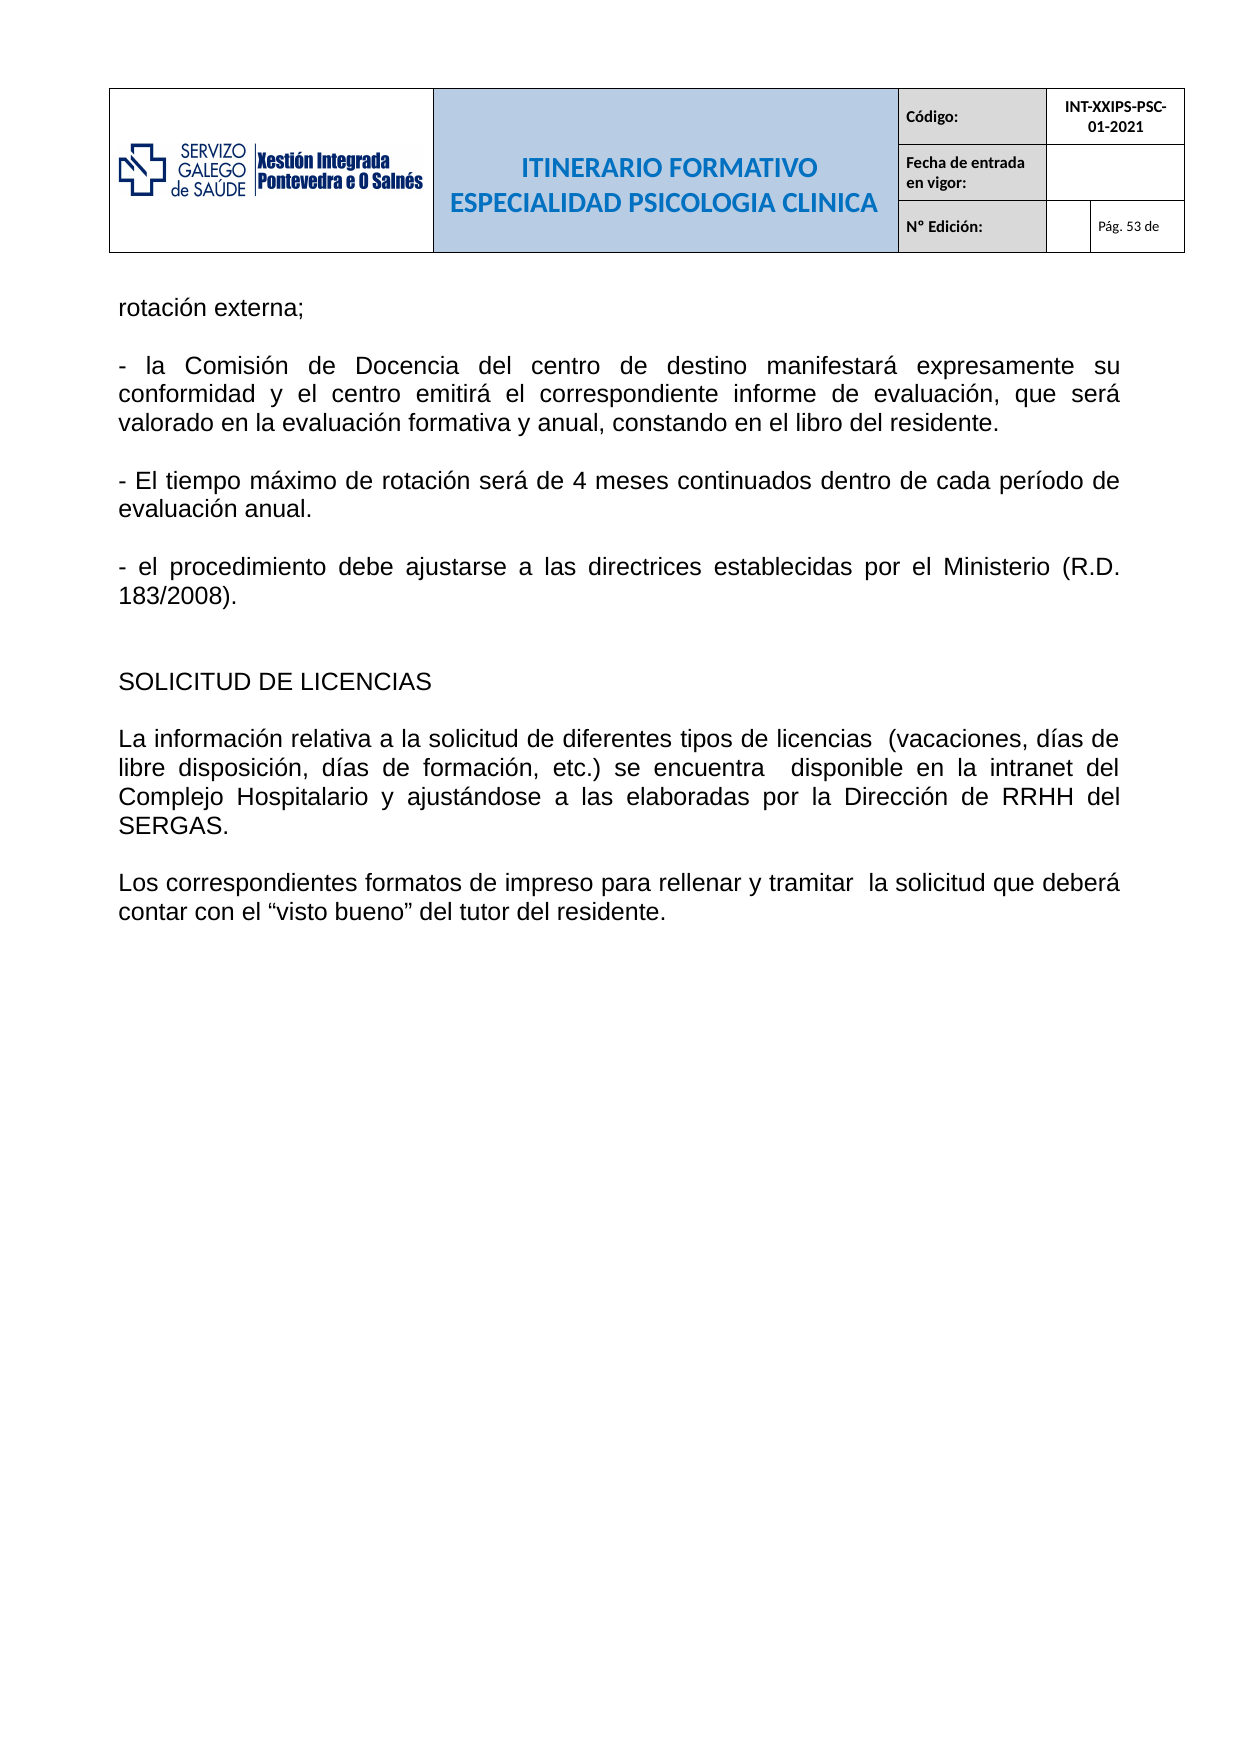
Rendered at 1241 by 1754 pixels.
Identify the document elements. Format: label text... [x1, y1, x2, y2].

text - la Comisión de Docencia del centro de destino manifestará expresamente su conformidad y el centro emitirá el correspondiente informe de evaluación, que será valorado en la evaluación formativa y anual, constando en el libro del residente. [118, 351, 1122, 437]
text Los correspondientes formatos de impreso para rellenar y tramitar la solicitud que deberá contar con el “visto bueno” del tutor del residente. [118, 868, 1122, 926]
text - el procedimiento debe ajustarse a las directrices establecidas por el Ministerio (R.D. 183/2008). [118, 552, 1122, 609]
text SOLICITUD DE LICENCIAS [118, 667, 1122, 696]
text La información relativa a la solicitud de diferentes tipos de licencias (vacaciones, días de libre disposición, días de formación, etc.) se encuentra disponible en la intranet del Complejo Hospitalario y ajustándose a las elaboradas por la Dirección de RRHH del SERGAS. [118, 724, 1122, 839]
text - El tiempo máximo de rotación será de 4 meses continuados dentro de cada período de evaluación anual. [118, 466, 1122, 523]
picture [118, 143, 425, 197]
text rotación externa; [118, 293, 1122, 322]
